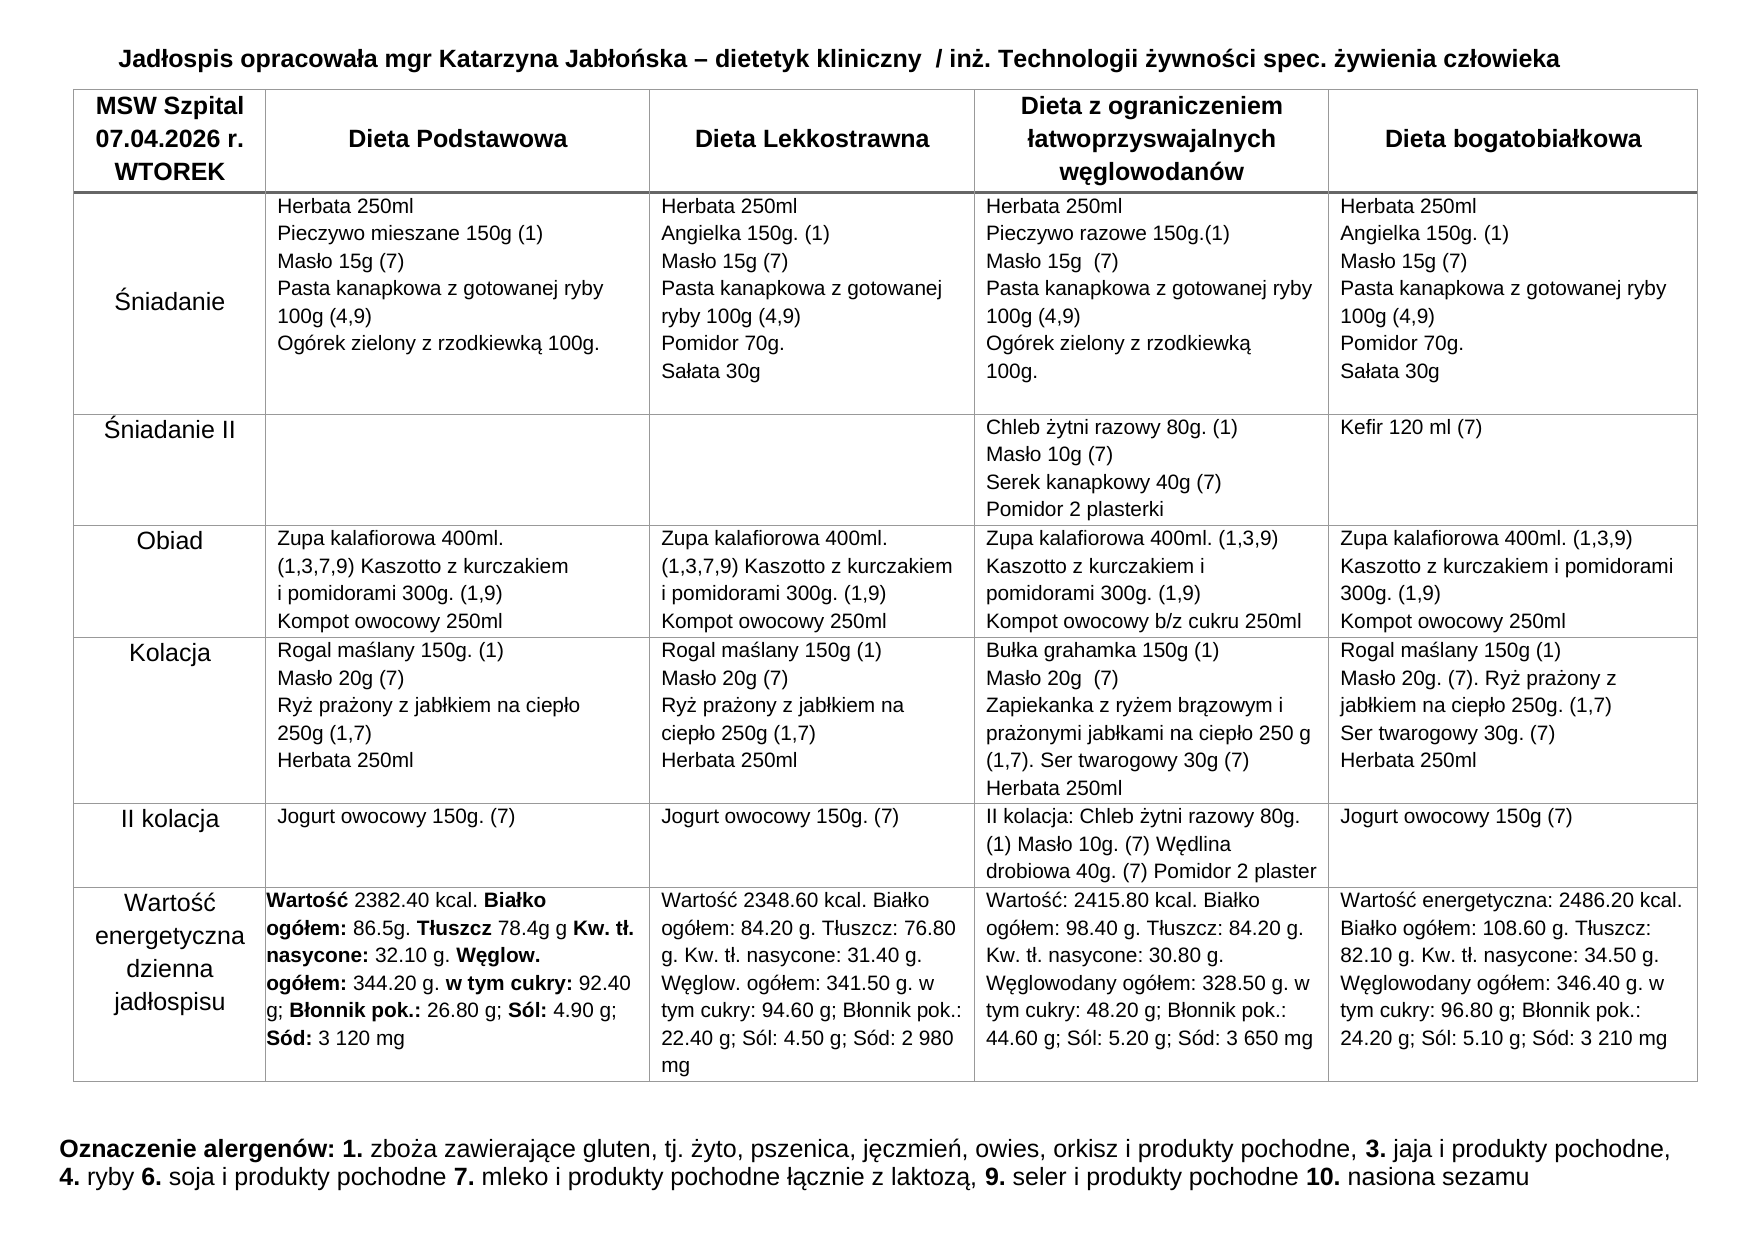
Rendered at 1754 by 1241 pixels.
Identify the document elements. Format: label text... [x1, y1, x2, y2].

table_cell Rogal maślany 150g (1) Masło 20g (7) Ryż prażony z jabłkiem na ciepło 250g (1,7) Herbata 250ml [650, 638, 974, 803]
table_cell Jogurt owocowy 150g. (7) [266, 804, 649, 887]
table_cell Herbata 250ml Pieczywo razowe 150g.(1) Masło 15g (7) Pasta kanapkowa z gotowanej ryby 100g (4,9) Ogórek zielony z rzodkiewką 100g. [975, 194, 1328, 414]
table_cell Wartość 2382.40 kcal. Białko ogółem: 86.5g. Tłuszcz 78.4g g Kw. tł. nasycone: 32.10 g. Węglow. ogółem: 344.20 g. w tym cukry: 92.40 g; Błonnik pok.: 26.80 g; Sól: 4.90 g; Sód: 3 120 mg [266, 888, 649, 1081]
table_cell Rogal maślany 150g. (1) Masło 20g (7) Ryż prażony z jabłkiem na ciepło 250g (1,7) Herbata 250ml [266, 638, 649, 803]
table_cell Obiad [74, 526, 265, 637]
table_cell [266, 415, 649, 525]
table_cell Wartość energetyczna: 2486.20 kcal. Białko ogółem: 108.60 g. Tłuszcz: 82.10 g. Kw. tł. nasycone: 34.50 g. Węglowodany ogółem: 346.40 g. w tym cukry: 96.80 g; Błonnik pok.: 24.20 g; Sól: 5.10 g; Sód: 3 210 mg [1329, 888, 1697, 1081]
table_cell Zupa kalafiorowa 400ml. (1,3,9) Kaszotto z kurczakiem i pomidorami 300g. (1,9) Kompot owocowy b/z cukru 250ml [975, 526, 1328, 637]
table_cell [650, 415, 974, 525]
table_cell Herbata 250ml Pieczywo mieszane 150g (1) Masło 15g (7) Pasta kanapkowa z gotowanej ryby 100g (4,9) Ogórek zielony z rzodkiewką 100g. [266, 194, 649, 414]
table_cell Zupa kalafiorowa 400ml. (1,3,7,9) Kaszotto z kurczakiem i pomidorami 300g. (1,9) Kompot owocowy 250ml [650, 526, 974, 637]
table_cell Kefir 120 ml (7) [1329, 415, 1697, 525]
table_header Dieta Lekkostrawna [650, 90, 974, 191]
table_cell Wartość energetyczna dzienna jadłospisu [74, 888, 265, 1081]
table_cell Wartość: 2415.80 kcal. Białko ogółem: 98.40 g. Tłuszcz: 84.20 g. Kw. tł. nasycone: 30.80 g. Węglowodany ogółem: 328.50 g. w tym cukry: 48.20 g; Błonnik pok.: 44.60 g; Sól: 5.20 g; Sód: 3 650 mg [975, 888, 1328, 1081]
table_cell Wartość 2348.60 kcal. Białko ogółem: 84.20 g. Tłuszcz: 76.80 g. Kw. tł. nasycone: 31.40 g. Węglow. ogółem: 341.50 g. w tym cukry: 94.60 g; Błonnik pok.: 22.40 g; Sól: 4.50 g; Sód: 2 980 mg [650, 888, 974, 1081]
table_cell Herbata 250ml Angielka 150g. (1) Masło 15g (7) Pasta kanapkowa z gotowanej ryby 100g (4,9) Pomidor 70g. Sałata 30g [650, 194, 974, 414]
table_cell Kolacja [74, 638, 265, 803]
table_header Dieta Podstawowa [266, 90, 649, 191]
table_cell Zupa kalafiorowa 400ml. (1,3,9) Kaszotto z kurczakiem i pomidorami 300g. (1,9) Kompot owocowy 250ml [1329, 526, 1697, 637]
table_header Dieta z ograniczeniem łatwoprzyswajalnych węglowodanów [975, 90, 1328, 191]
table_cell II kolacja: Chleb żytni razowy 80g. (1) Masło 10g. (7) Wędlina drobiowa 40g. (7) Pomidor 2 plaster [975, 804, 1328, 887]
table_cell Jogurt owocowy 150g (7) [1329, 804, 1697, 887]
table_header Dieta bogatobiałkowa [1329, 90, 1697, 191]
table_cell Rogal maślany 150g (1) Masło 20g. (7). Ryż prażony z jabłkiem na ciepło 250g. (1,7) Ser twarogowy 30g. (7) Herbata 250ml [1329, 638, 1697, 803]
table_cell Zupa kalafiorowa 400ml. (1,3,7,9) Kaszotto z kurczakiem i pomidorami 300g. (1,9) Kompot owocowy 250ml [266, 526, 649, 637]
table_cell Chleb żytni razowy 80g. (1) Masło 10g (7) Serek kanapkowy 40g (7) Pomidor 2 plasterki [975, 415, 1328, 525]
table_cell Herbata 250ml Angielka 150g. (1) Masło 15g (7) Pasta kanapkowa z gotowanej ryby 100g (4,9) Pomidor 70g. Sałata 30g [1329, 194, 1697, 414]
table_cell Śniadanie [74, 194, 265, 414]
table_cell Bułka grahamka 150g (1) Masło 20g (7) Zapiekanka z ryżem brązowym i prażonymi jabłkami na ciepło 250 g (1,7). Ser twarogowy 30g (7) Herbata 250ml [975, 638, 1328, 803]
table_cell Śniadanie II [74, 415, 265, 525]
table_header MSW Szpital 07.04.2026 r. WTOREK [74, 90, 265, 191]
table_cell II kolacja [74, 804, 265, 887]
table_cell Jogurt owocowy 150g. (7) [650, 804, 974, 887]
